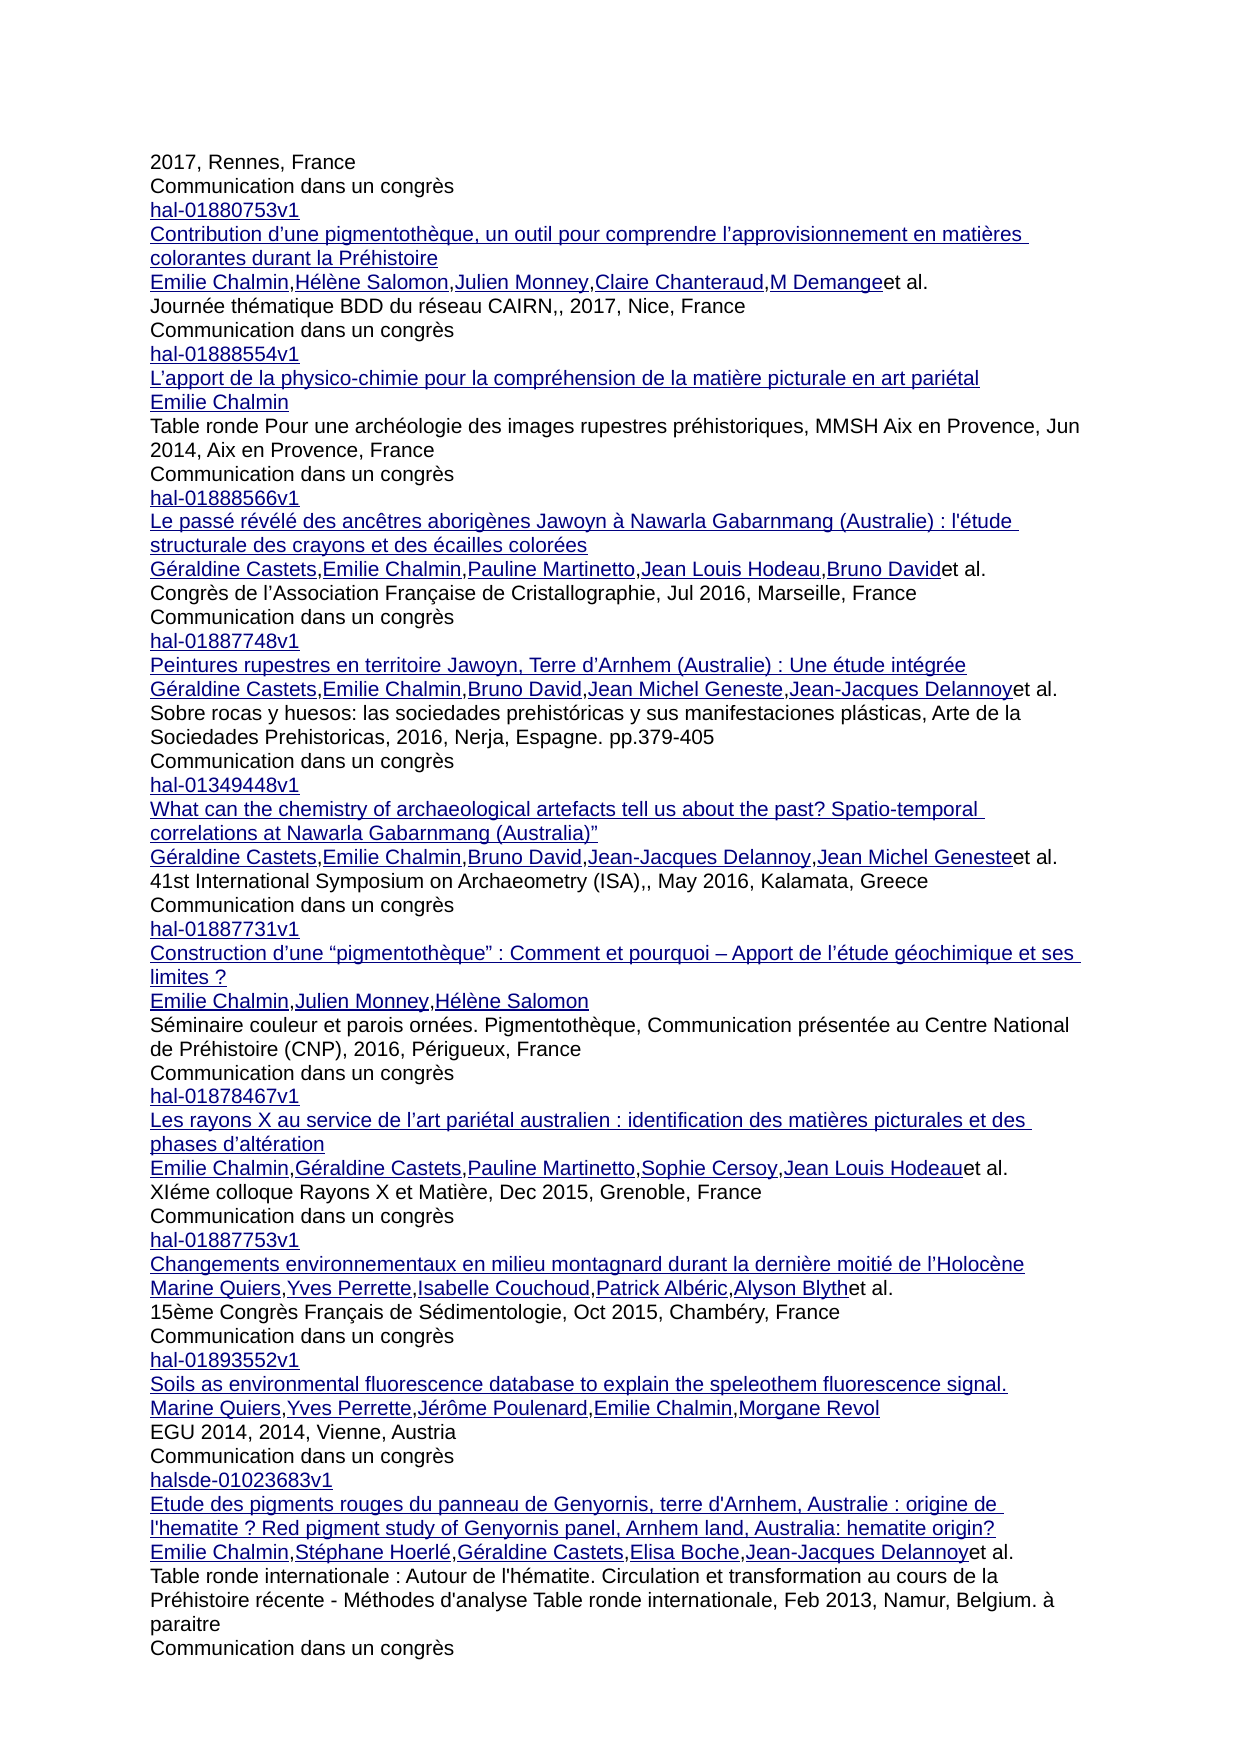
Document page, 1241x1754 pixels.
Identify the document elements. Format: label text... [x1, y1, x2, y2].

table_cell 2017, Rennes, France Communication dans un congrès hal-01880753v1 [150, 150, 1090, 222]
table_cell Contribution d’une pigmentothèque, un outil pour comprendre l’approvisionnement en matières colorantes durant la Préhistoire Emilie Chalmin,Hélène Salomon,Julien Monney,Claire Chanteraud,M Demangeet al. Journée thématique BDD du réseau CAIRN,, 2017, Nice, France Communication dans un congrès hal-01888554v1 [150, 222, 1090, 366]
table_cell Peintures rupestres en territoire Jawoyn, Terre d’Arnhem (Australie) : Une étude intégrée Géraldine Castets,Emilie Chalmin,Bruno David,Jean Michel Geneste,Jean-Jacques Delannoyet al. Sobre rocas y huesos: las sociedades prehistóricas y sus manifestaciones plásticas, Arte de la Sociedades Prehistoricas, 2016, Nerja, Espagne. pp.379-405 Communication dans un congrès hal-01349448v1 [150, 653, 1090, 797]
table_cell Soils as environmental fluorescence database to explain the speleothem fluorescence signal. Marine Quiers,Yves Perrette,Jérôme Poulenard,Emilie Chalmin,Morgane Revol EGU 2014, 2014, Vienne, Austria Communication dans un congrès halsde-01023683v1 [150, 1372, 1090, 1492]
table_cell Changements environnementaux en milieu montagnard durant la dernière moitié de l’Holocène Marine Quiers,Yves Perrette,Isabelle Couchoud,Patrick Albéric,Alyson Blythet al. 15ème Congrès Français de Sédimentologie, Oct 2015, Chambéry, France Communication dans un congrès hal-01893552v1 [150, 1252, 1090, 1372]
table_cell Etude des pigments rouges du panneau de Genyornis, terre d'Arnhem, Australie : origine de l'hematite ? Red pigment study of Genyornis panel, Arnhem land, Australia: hematite origin? Emilie Chalmin,Stéphane Hoerlé,Géraldine Castets,Elisa Boche,Jean-Jacques Delannoyet al. Table ronde internationale : Autour de l'hématite. Circulation et transformation au cours de la Préhistoire récente - Méthodes d'analyse Table ronde internationale, Feb 2013, Namur, Belgium. à paraitre Communication dans un congrès [150, 1492, 1090, 1659]
table_cell Le passé révélé des ancêtres aborigènes Jawoyn à Nawarla Gabarnmang (Australie) : l'étude structurale des crayons et des écailles colorées Géraldine Castets,Emilie Chalmin,Pauline Martinetto,Jean Louis Hodeau,Bruno Davidet al. Congrès de l’Association Française de Cristallographie, Jul 2016, Marseille, France Communication dans un congrès hal-01887748v1 [150, 509, 1090, 653]
table_cell Les rayons X au service de l’art pariétal australien : identification des matières picturales et des phases d’altération Emilie Chalmin,Géraldine Castets,Pauline Martinetto,Sophie Cersoy,Jean Louis Hodeauet al. XIéme colloque Rayons X et Matière, Dec 2015, Grenoble, France Communication dans un congrès hal-01887753v1 [150, 1108, 1090, 1252]
table_cell L’apport de la physico-chimie pour la compréhension de la matière picturale en art pariétal Emilie Chalmin Table ronde Pour une archéologie des images rupestres préhistoriques, MMSH Aix en Provence, Jun 2014, Aix en Provence, France Communication dans un congrès hal-01888566v1 [150, 366, 1090, 509]
table_cell What can the chemistry of archaeological artefacts tell us about the past? Spatio-temporal correlations at Nawarla Gabarnmang (Australia)” Géraldine Castets,Emilie Chalmin,Bruno David,Jean-Jacques Delannoy,Jean Michel Genesteet al. 41st International Symposium on Archaeometry (ISA),, May 2016, Kalamata, Greece Communication dans un congrès hal-01887731v1 [150, 797, 1090, 941]
table_cell Construction d’une “pigmentothèque” : Comment et pourquoi – Apport de l’étude géochimique et ses limites ? Emilie Chalmin,Julien Monney,Hélène Salomon Séminaire couleur et parois ornées. Pigmentothèque, Communication présentée au Centre National de Préhistoire (CNP), 2016, Périgueux, France Communication dans un congrès hal-01878467v1 [150, 941, 1090, 1108]
